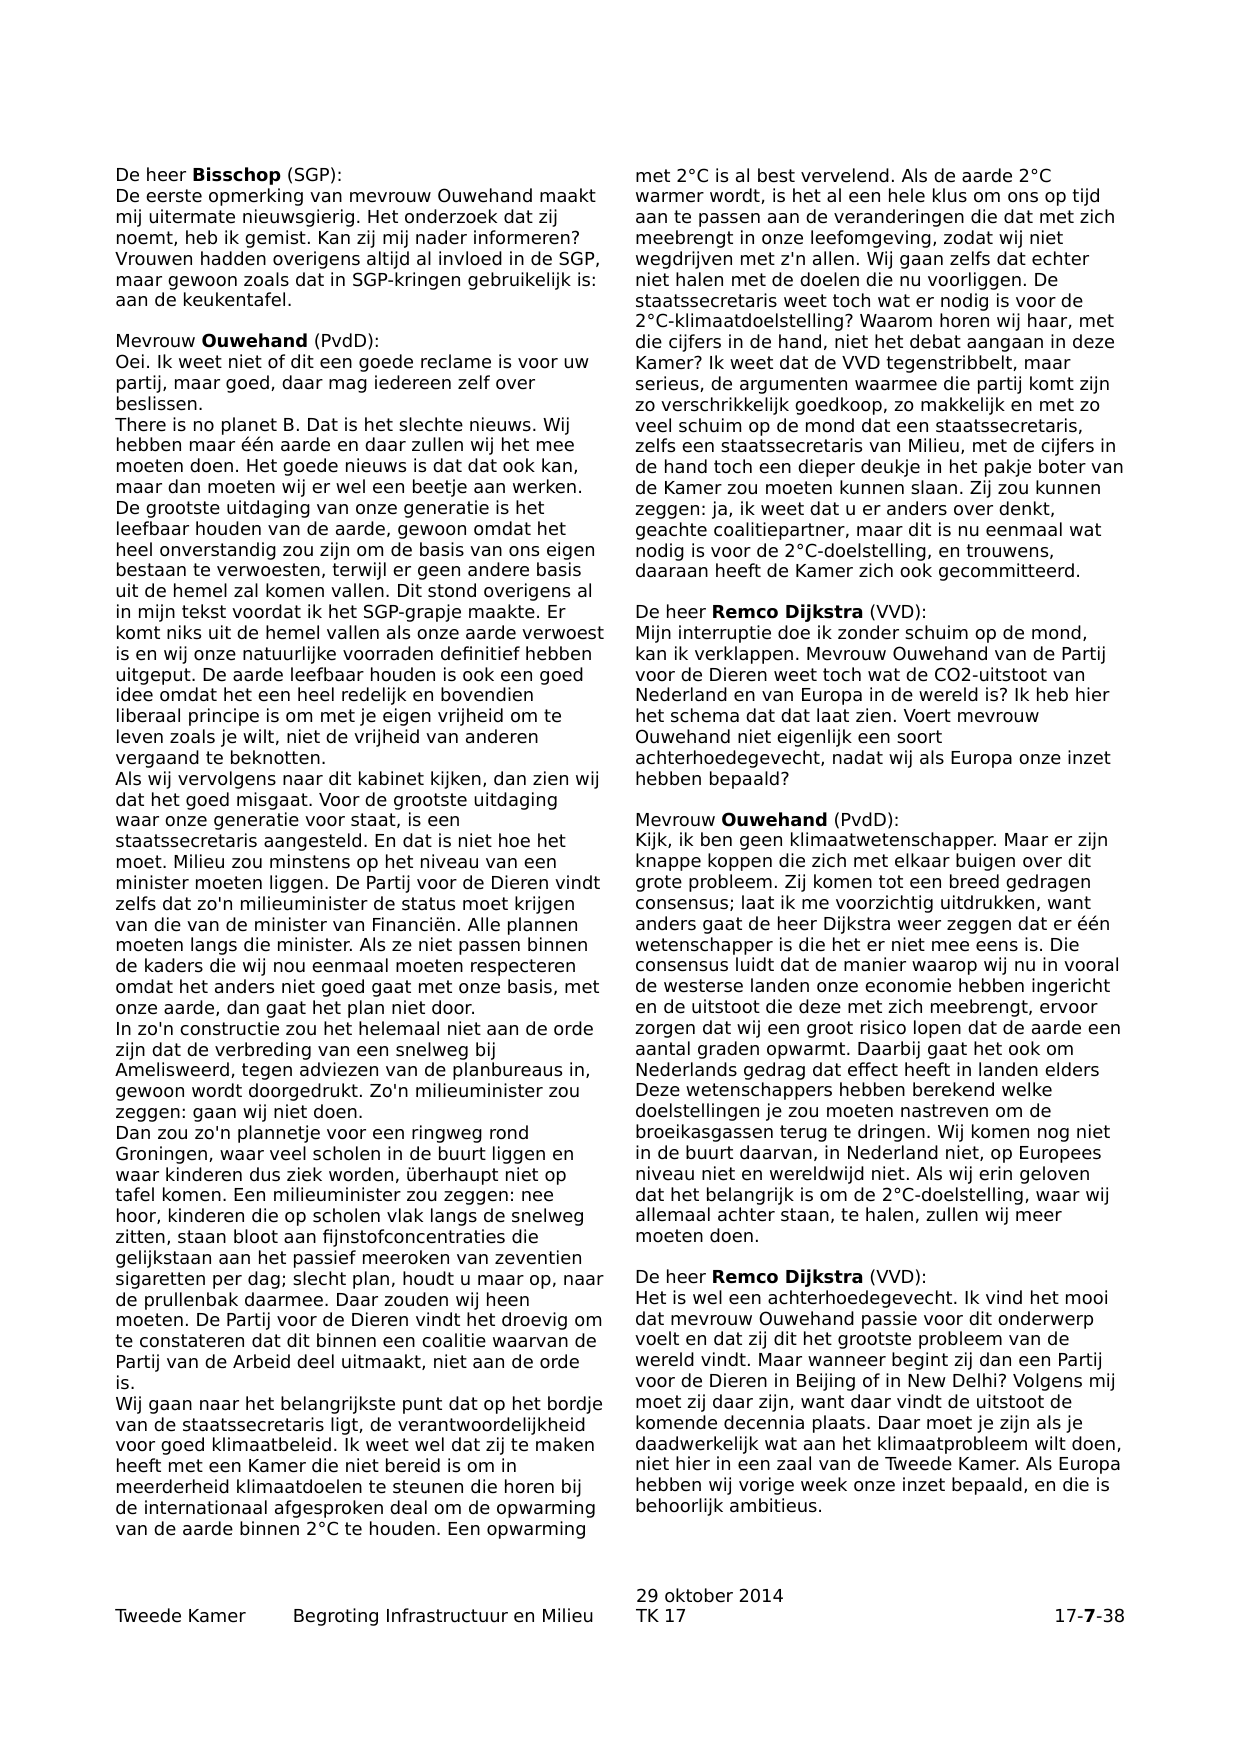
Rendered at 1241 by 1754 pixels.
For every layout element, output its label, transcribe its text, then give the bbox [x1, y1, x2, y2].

text Het is wel een achterhoedegevecht. Ik vind het mooi dat mevrouw Ouwehand passie voor dit onderwerp voelt en dat zij dit het grootste probleem van de wereld vindt. Maar wanneer begint zij dan een Partij voor de Dieren in Beijing of in New Delhi? Volgens mij moet zij daar zijn, want daar vindt de uitstoot de komende decennia plaats. Daar moet je zijn als je daadwerkelijk wat aan het klimaatprobleem wilt doen, niet hier in een zaal van de Tweede Kamer. Als Europa hebben wij vorige week onze inzet bepaald, en die is behoorlijk ambitieus. [635, 1287, 1125, 1517]
text De eerste opmerking van mevrouw Ouwehand maakt mij uitermate nieuwsgierig. Het onderzoek dat zij noemt, heb ik gemist. Kan zij mij nader informeren? Vrouwen hadden overigens altijd al invloed in de SGP, maar gewoon zoals dat in SGP-kringen gebruikelijk is: aan de keukentafel. [115, 186, 605, 311]
text There is no planet B. Dat is het slechte nieuws. Wij hebben maar één aarde en daar zullen wij het mee moeten doen. Het goede nieuws is dat dat ook kan, maar dan moeten wij er wel een beetje aan werken. De grootste uitdaging van onze generatie is het leefbaar houden van de aarde, gewoon omdat het heel onverstandig zou zijn om de basis van ons eigen bestaan te verwoesten, terwijl er geen andere basis uit de hemel zal komen vallen. Dit stond overigens al in mijn tekst voordat ik het SGP-grapje maakte. Er komt niks uit de hemel vallen als onze aarde verwoest is en wij onze natuurlijke voorraden definitief hebben uitgeput. De aarde leefbaar houden is ook een goed idee omdat het een heel redelijk en bovendien liberaal principe is om met je eigen vrijheid om te leven zoals je wilt, niet de vrijheid van anderen vergaand te beknotten. [115, 414, 605, 768]
text Mevrouw Ouwehand (PvdD): [635, 809, 1125, 830]
text Mijn interruptie doe ik zonder schuim op de mond, kan ik verklappen. Mevrouw Ouwehand van de Partij voor de Dieren weet toch wat de CO2-uitstoot van Nederland en van Europa in de wereld is? Ik heb hier het schema dat dat laat zien. Voert mevrouw Ouwehand niet eigenlijk een soort achterhoedegevecht, nadat wij als Europa onze inzet hebben bepaald? [635, 623, 1125, 789]
text Mevrouw Ouwehand (PvdD): [115, 331, 605, 352]
text Oei. Ik weet niet of dit een goede reclame is voor uw partij, maar goed, daar mag iedereen zelf over beslissen. [115, 352, 605, 414]
text In zo'n constructie zou het helemaal niet aan de orde zijn dat de verbreding van een snelweg bij Amelisweerd, tegen adviezen van de planbureaus in, gewoon wordt doorgedrukt. Zo'n milieuminister zou zeggen: gaan wij niet doen. [115, 1018, 605, 1123]
text Wij gaan naar het belangrijkste punt dat op het bordje van de staatssecretaris ligt, de verantwoordelijkheid voor goed klimaatbeleid. Ik weet wel dat zij te maken heeft met een Kamer die niet bereid is om in meerderheid klimaatdoelen te steunen die horen bij de internationaal afgesproken deal om de opwarming van de aarde binnen 2°C te houden. Een opwarming [115, 1393, 605, 1539]
text Kijk, ik ben geen klimaatwetenschapper. Maar er zijn knappe koppen die zich met elkaar buigen over dit grote probleem. Zij komen tot een breed gedragen consensus; laat ik me voorzichtig uitdrukken, want anders gaat de heer Dijkstra weer zeggen dat er één wetenschapper is die het er niet mee eens is. Die consensus luidt dat de manier waarop wij nu in vooral de westerse landen onze economie hebben ingericht en de uitstoot die deze met zich meebrengt, ervoor zorgen dat wij een groot risico lopen dat de aarde een aantal graden opwarmt. Daarbij gaat het ook om Nederlands gedrag dat effect heeft in landen elders Deze wetenschappers hebben berekend welke doelstellingen je zou moeten nastreven om de broeikasgassen terug te dringen. Wij komen nog niet in de buurt daarvan, in Nederland niet, op Europees niveau niet en wereldwijd niet. Als wij erin geloven dat het belangrijk is om de 2°C-doelstelling, waar wij allemaal achter staan, te halen, zullen wij meer moeten doen. [635, 830, 1125, 1247]
text met 2°C is al best vervelend. Als de aarde 2°C warmer wordt, is het al een hele klus om ons op tijd aan te passen aan de veranderingen die dat met zich meebrengt in onze leefomgeving, zodat wij niet wegdrijven met z'n allen. Wij gaan zelfs dat echter niet halen met de doelen die nu voorliggen. De staatssecretaris weet toch wat er nodig is voor de 2°C-klimaatdoelstelling? Waarom horen wij haar, met die cijfers in de hand, niet het debat aangaan in deze Kamer? Ik weet dat de VVD tegenstribbelt, maar serieus, de argumenten waarmee die partij komt zijn zo verschrikkelijk goedkoop, zo makkelijk en met zo veel schuim op de mond dat een staatssecretaris, zelfs een staatssecretaris van Milieu, met de cijfers in de hand toch een dieper deukje in het pakje boter van de Kamer zou moeten kunnen slaan. Zij zou kunnen zeggen: ja, ik weet dat u er anders over denkt, geachte coalitiepartner, maar dit is nu eenmaal wat nodig is voor de 2°C-doelstelling, en trouwens, daaraan heeft de Kamer zich ook gecommitteerd. [635, 165, 1125, 582]
text Dan zou zo'n plannetje voor een ringweg rond Groningen, waar veel scholen in de buurt liggen en waar kinderen dus ziek worden, überhaupt niet op tafel komen. Een milieuminister zou zeggen: nee hoor, kinderen die op scholen vlak langs de snelweg zitten, staan bloot aan fijnstofconcentraties die gelijkstaan aan het passief meeroken van zeventien sigaretten per dag; slecht plan, houdt u maar op, naar de prullenbak daarmee. Daar zouden wij heen moeten. De Partij voor de Dieren vindt het droevig om te constateren dat dit binnen een coalitie waarvan de Partij van de Arbeid deel uitmaakt, niet aan de orde is. [115, 1123, 605, 1393]
text De heer Remco Dijkstra (VVD): [635, 602, 1125, 623]
text De heer Remco Dijkstra (VVD): [635, 1267, 1125, 1287]
text Als wij vervolgens naar dit kabinet kijken, dan zien wij dat het goed misgaat. Voor de grootste uitdaging waar onze generatie voor staat, is een staatssecretaris aangesteld. En dat is niet hoe het moet. Milieu zou minstens op het niveau van een minister moeten liggen. De Partij voor de Dieren vindt zelfs dat zo'n milieuminister de status moet krijgen van die van de minister van Financiën. Alle plannen moeten langs die minister. Als ze niet passen binnen de kaders die wij nou eenmaal moeten respecteren omdat het anders niet goed gaat met onze basis, met onze aarde, dan gaat het plan niet door. [115, 768, 605, 1018]
text De heer Bisschop (SGP): [115, 165, 605, 186]
